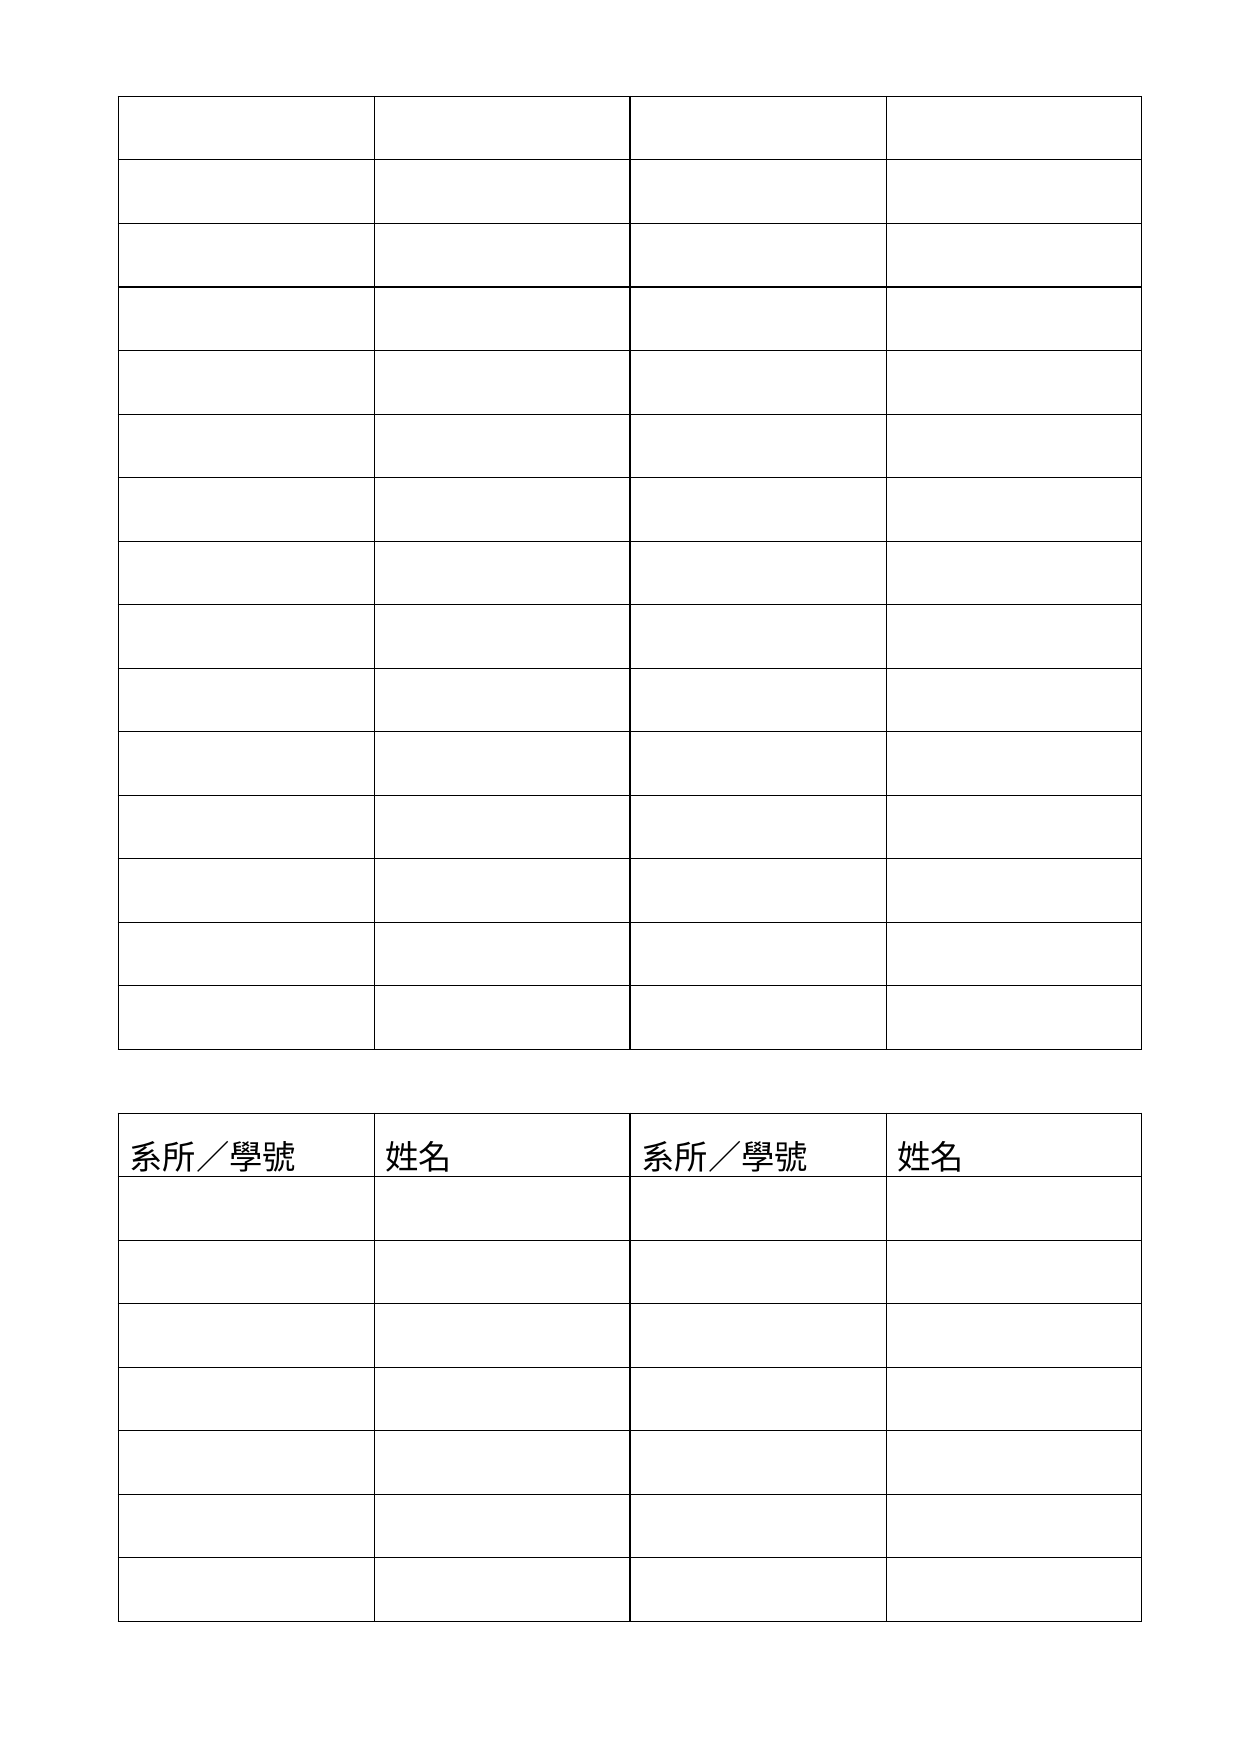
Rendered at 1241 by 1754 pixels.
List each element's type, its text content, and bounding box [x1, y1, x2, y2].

table_cell [119, 160, 374, 223]
table_cell [119, 478, 374, 541]
table_cell [631, 986, 886, 1049]
table_cell [887, 288, 1141, 350]
table_cell [375, 605, 629, 668]
table_cell [375, 732, 629, 795]
table_cell [119, 415, 374, 477]
table_cell [119, 1431, 374, 1494]
table_cell [375, 859, 629, 922]
table_cell [119, 1177, 374, 1239]
table_cell [119, 1558, 374, 1621]
table_cell [631, 796, 886, 858]
table_cell [119, 732, 374, 795]
table_cell [631, 669, 886, 731]
table_cell [375, 160, 629, 223]
table_cell [887, 669, 1141, 731]
table_cell [631, 415, 886, 477]
table_cell [887, 224, 1141, 286]
table_cell [887, 1177, 1141, 1239]
table_cell [375, 796, 629, 858]
table_cell [887, 1241, 1141, 1303]
table_cell [375, 542, 629, 604]
table_cell [375, 1495, 629, 1557]
table_cell [631, 1495, 886, 1557]
table_cell [375, 351, 629, 413]
table_cell [119, 669, 374, 731]
table_cell [119, 351, 374, 413]
table_cell [375, 1241, 629, 1303]
table_cell [631, 1368, 886, 1430]
table_cell [631, 478, 886, 541]
table_cell [887, 1431, 1141, 1494]
table_cell [887, 542, 1141, 604]
table_cell [631, 224, 886, 286]
table_cell [375, 1558, 629, 1621]
table_cell [119, 288, 374, 350]
table_cell [119, 1368, 374, 1430]
table_cell [631, 1304, 886, 1367]
table_header 姓名 [887, 1114, 1141, 1176]
table_cell [119, 1241, 374, 1303]
table_cell [375, 97, 629, 159]
table_cell [887, 1495, 1141, 1557]
table_cell [631, 97, 886, 159]
table_cell [375, 1368, 629, 1430]
table_cell [375, 669, 629, 731]
table_cell [375, 986, 629, 1049]
table_cell [631, 605, 886, 668]
table_cell [375, 1177, 629, 1239]
table_cell [631, 732, 886, 795]
table_cell [887, 923, 1141, 985]
table_cell [375, 288, 629, 350]
table_cell [887, 605, 1141, 668]
table_cell [887, 415, 1141, 477]
table_cell [375, 478, 629, 541]
table_cell [119, 1304, 374, 1367]
table_cell [631, 288, 886, 350]
table_cell [887, 796, 1141, 858]
table_cell [631, 351, 886, 413]
table_cell [631, 160, 886, 223]
table_cell [631, 1241, 886, 1303]
table_cell [631, 1177, 886, 1239]
table_cell [887, 478, 1141, 541]
table_cell [887, 97, 1141, 159]
table_cell [119, 97, 374, 159]
table_cell [631, 859, 886, 922]
table_cell [119, 542, 374, 604]
table_cell [119, 986, 374, 1049]
table_cell [631, 923, 886, 985]
table_cell [119, 796, 374, 858]
table_cell [375, 1431, 629, 1494]
table_cell [887, 1304, 1141, 1367]
table_cell [887, 986, 1141, 1049]
table_cell [887, 1368, 1141, 1430]
table_cell [375, 923, 629, 985]
table_header 姓名 [375, 1114, 629, 1176]
table_cell [119, 923, 374, 985]
table_cell [119, 1495, 374, 1557]
table_cell [887, 732, 1141, 795]
table_cell [887, 160, 1141, 223]
table_cell [631, 1431, 886, 1494]
table_cell [375, 415, 629, 477]
table_header 系所／學號 [631, 1114, 886, 1176]
table_cell [631, 1558, 886, 1621]
table_cell [119, 224, 374, 286]
table_cell [887, 1558, 1141, 1621]
table_cell [119, 859, 374, 922]
table_cell [375, 224, 629, 286]
table_cell [119, 605, 374, 668]
table_cell [887, 859, 1141, 922]
table_cell [631, 542, 886, 604]
table_header 系所／學號 [119, 1114, 374, 1176]
table_cell [375, 1304, 629, 1367]
table_cell [887, 351, 1141, 413]
